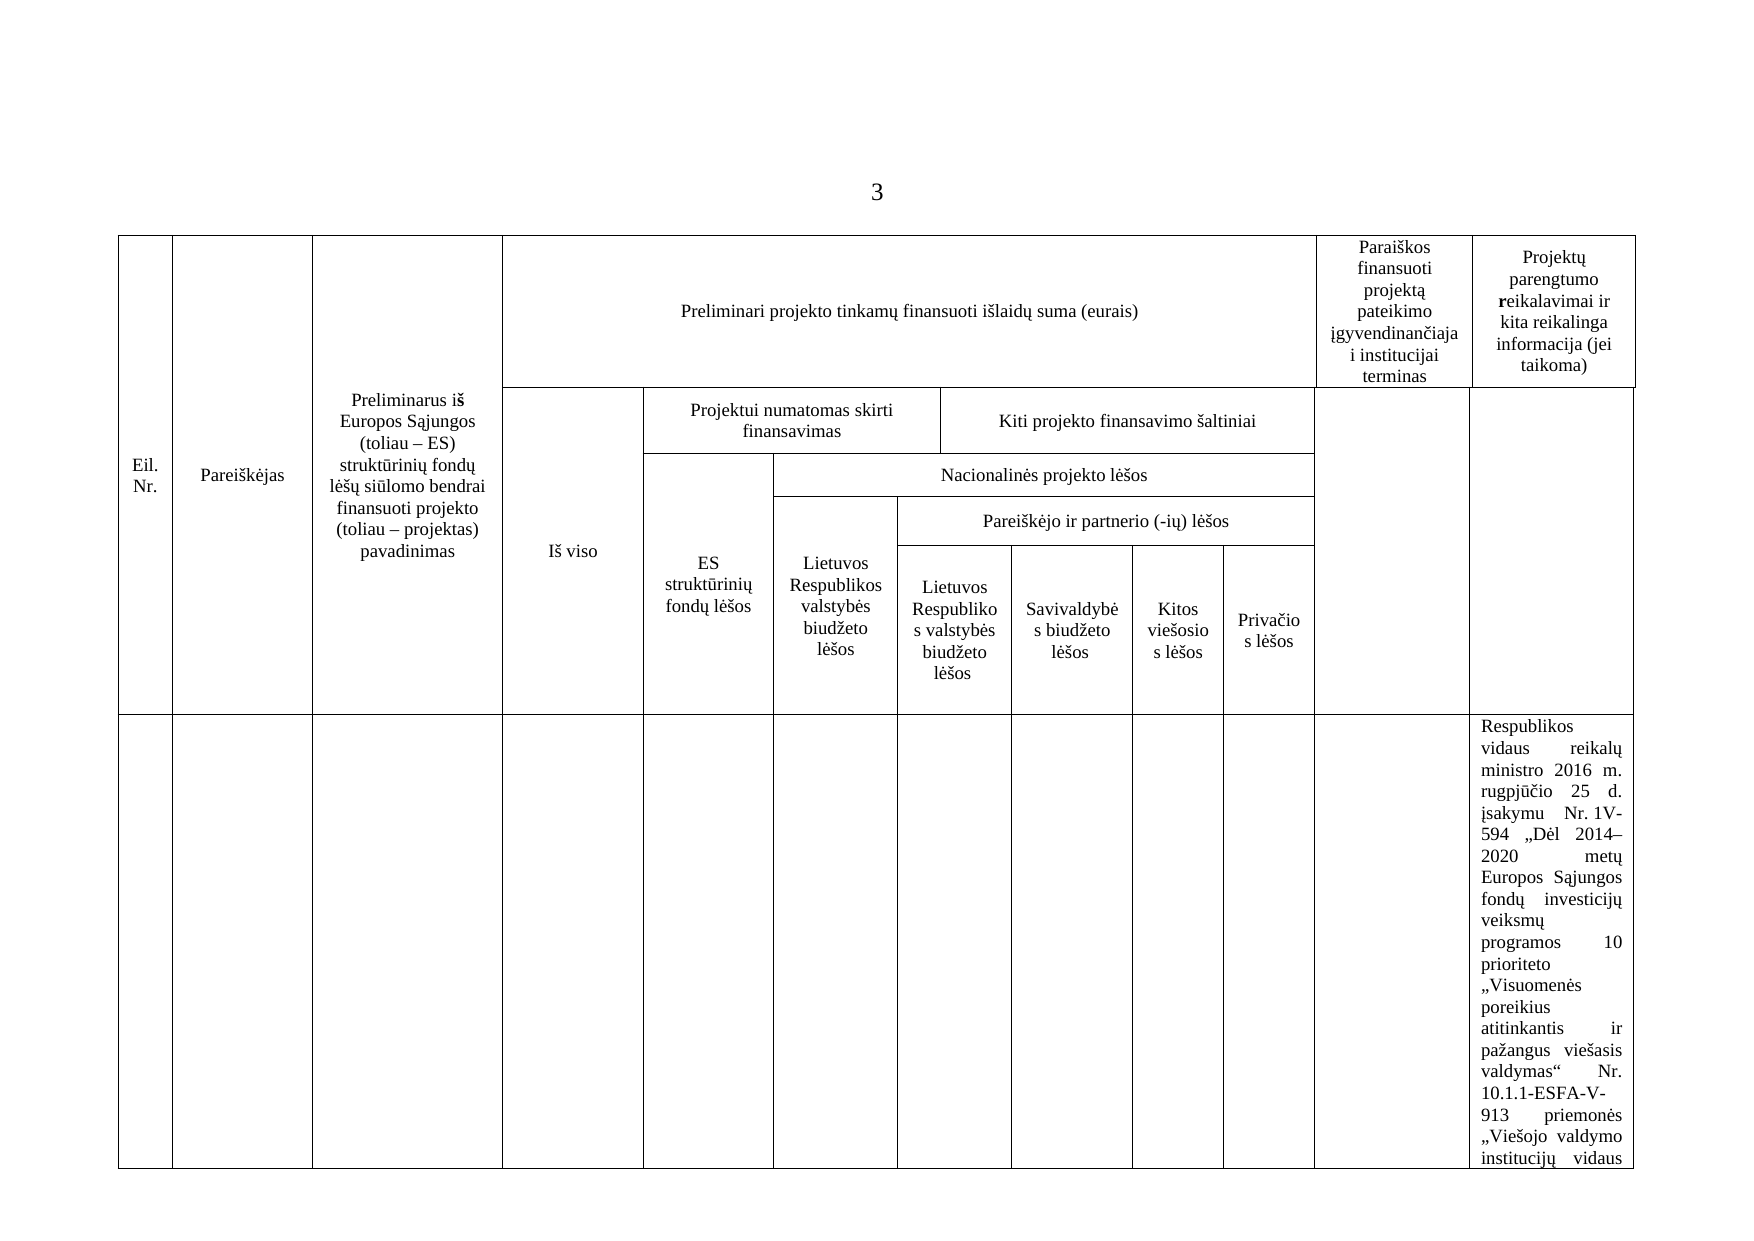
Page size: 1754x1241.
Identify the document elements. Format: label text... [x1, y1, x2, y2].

table_cell [503, 715, 643, 1168]
table_cell Projektui numatomas skirti finansavimas [644, 388, 940, 453]
table_cell [173, 715, 312, 1168]
table_cell Respublikos vidaus reikalų ministro 2016 m. rugpjūčio 25 d. įsakymu Nr. 1V-594 „Dėl 2014–2020 metų Europos Sąjungos fondų investicijų veiksmų programos 10 prioriteto „Visuomenės poreikius atitinkantis ir pažangus viešasis valdymas“ Nr. 10.1.1-ESFA-V-913 priemonės „Viešojo valdymo institucijų vidaus [1470, 715, 1633, 1168]
table_cell [774, 715, 897, 1168]
table_header Preliminari projekto tinkamų finansuoti išlaidų suma (eurais) [503, 236, 1316, 387]
table_cell [898, 715, 1011, 1168]
table_cell [644, 715, 773, 1168]
table_cell Pareiškėjo ir partnerio (-ių) lėšos [898, 497, 1314, 545]
table_cell Iš viso [503, 388, 643, 714]
table_header Preliminarus iš Europos Sąjungos (toliau – ES) struktūrinių fondų lėšų siūlomo bendrai finansuoti projekto (toliau – projektas) pavadinimas [313, 236, 502, 714]
table_cell Privačios lėšos [1224, 546, 1314, 714]
table_header Paraiškos finansuoti projektą pateikimo įgyvendinančiajai institucijai terminas [1317, 236, 1472, 387]
table_cell Nacionalinės projekto lėšos [774, 454, 1314, 496]
table_cell Kiti projekto finansavimo šaltiniai [941, 388, 1314, 453]
table_cell Savivaldybės biudžeto lėšos [1012, 546, 1132, 714]
table_cell Lietuvos Respublikos valstybės biudžeto lėšos [898, 546, 1011, 714]
table_cell [119, 715, 172, 1168]
table_cell [313, 715, 502, 1168]
table_cell [1315, 388, 1469, 714]
table_header Projektų parengtumo reikalavimai ir kita reikalinga informacija (jei taikoma) [1473, 236, 1635, 387]
table_cell [1133, 715, 1223, 1168]
table_cell Kitos viešosios lėšos [1133, 546, 1223, 714]
table_header Eil. Nr. [119, 236, 172, 714]
table_cell [1470, 388, 1633, 714]
table_cell [1012, 715, 1132, 1168]
table_cell [1315, 715, 1469, 1168]
table_cell [1224, 715, 1314, 1168]
table_header Pareiškėjas [173, 236, 312, 714]
table_cell ES struktūrinių fondų lėšos [644, 454, 773, 714]
table_cell Lietuvos Respublikos valstybės biudžeto lėšos [774, 497, 897, 714]
